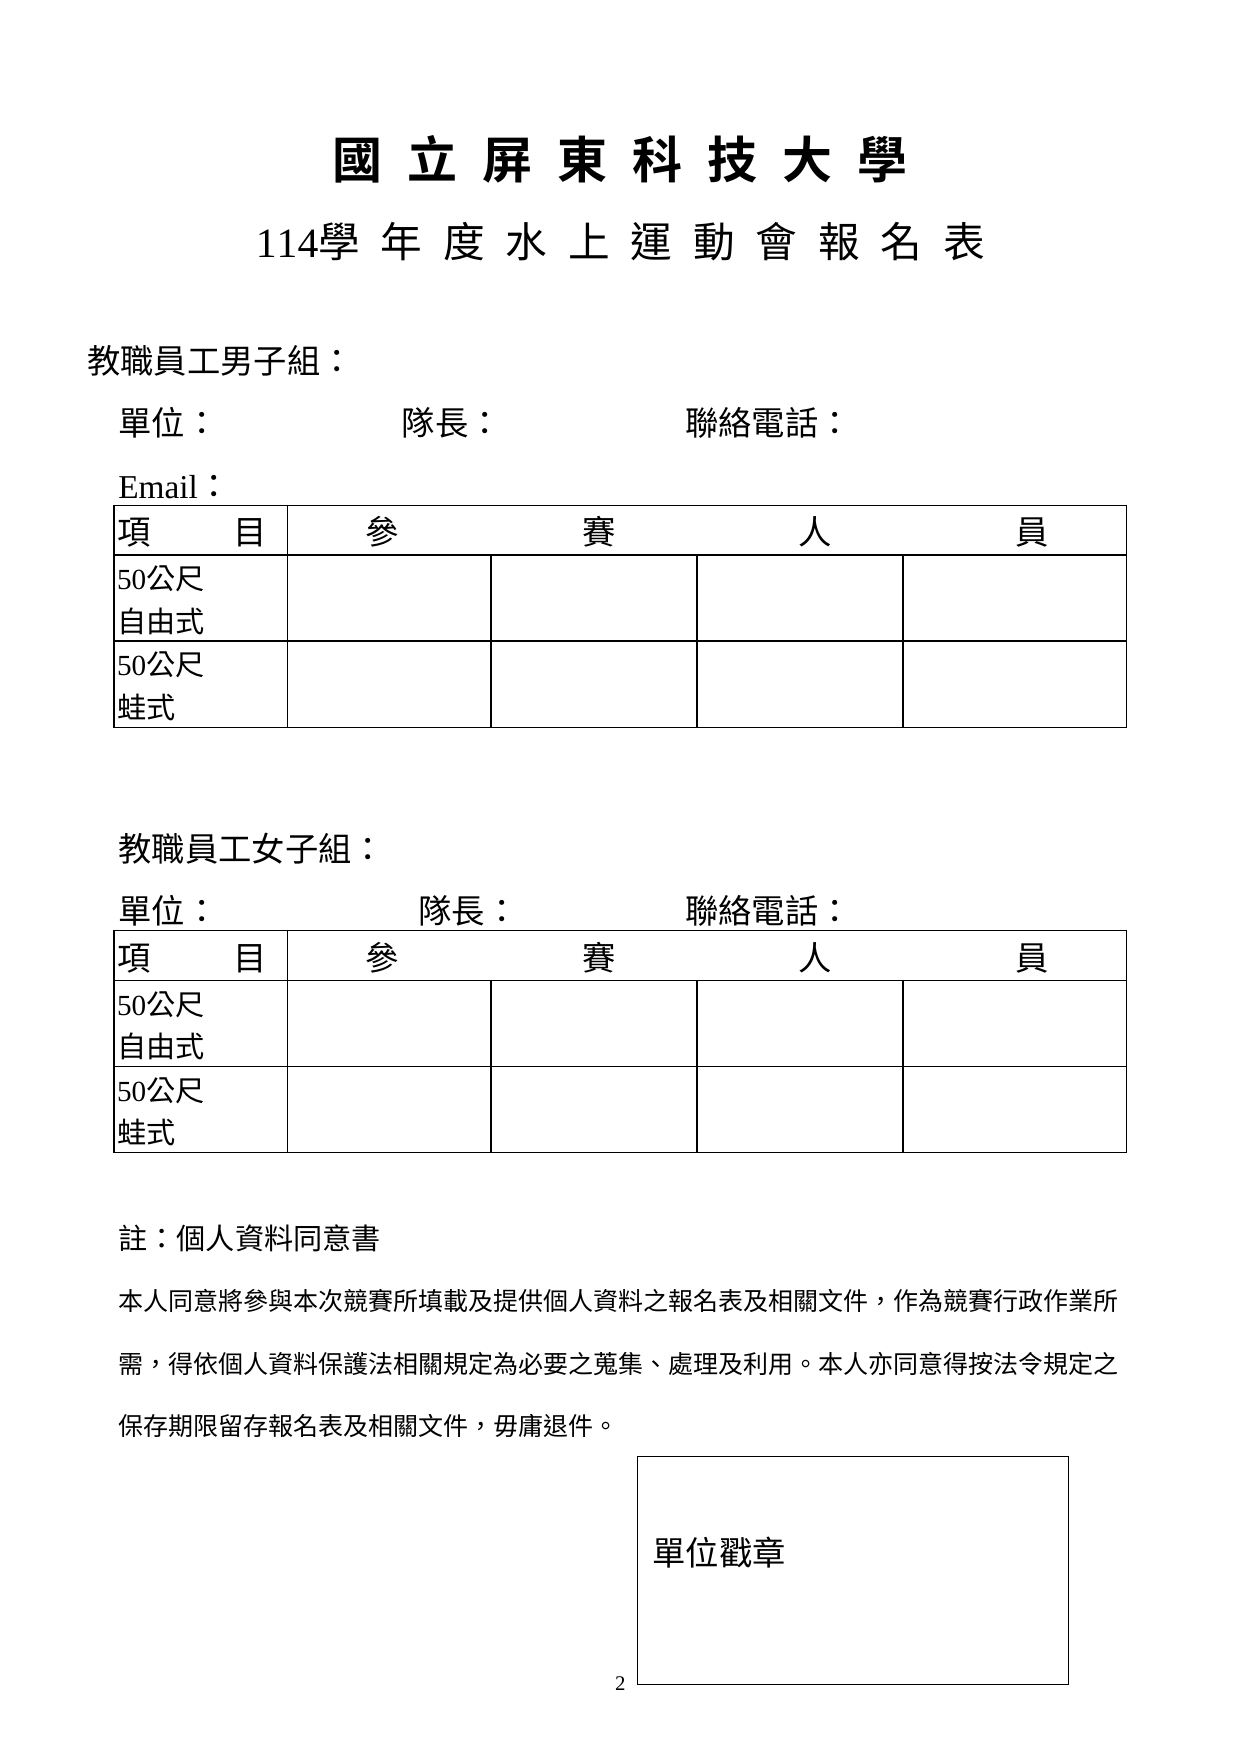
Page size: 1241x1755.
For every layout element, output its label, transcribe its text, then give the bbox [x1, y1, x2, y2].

text 註：個人資料同意書 [118, 1216, 1122, 1258]
table_cell [698, 556, 902, 640]
table_cell 50公尺 蛙式 [115, 642, 287, 727]
table_header 參 賽 人 員 [288, 931, 1126, 979]
text 單位： 隊長： 聯絡電話： [118, 379, 1122, 442]
table_cell [904, 556, 1126, 640]
table_cell [698, 642, 902, 727]
table_cell [288, 642, 490, 727]
table_cell [698, 981, 902, 1066]
text 教職員工男子組： [62, 317, 1122, 379]
text 本人同意將參與本次競賽所填載及提供個人資料之報名表及相關文件，作為競賽行政作業所需，得依個人資料保護法相關規定為必要之蒐集、處理及利用。本人亦同意得按法令規定之保存期限留存報名表及相關文件，毋庸退件。 [118, 1258, 1122, 1446]
table_header 項 目 [115, 931, 287, 979]
table_cell [288, 1067, 490, 1152]
table_header 參 賽 人 員 [288, 506, 1126, 554]
text 國 立 屏 東 科 技 大 學 [118, 84, 1122, 209]
table_cell [904, 981, 1126, 1066]
text 單位： 隊長： 聯絡電話： [118, 867, 1122, 930]
text 114學 年 度 水 上 運 動 會 報 名 表 [118, 209, 1122, 269]
table_cell [288, 981, 490, 1066]
table_cell [288, 556, 490, 640]
table_header 項 目 [115, 506, 287, 554]
table_cell [904, 1067, 1126, 1152]
text 教職員工女子組： [118, 805, 1122, 867]
table_cell [492, 642, 696, 727]
table_cell 50公尺 自由式 [115, 556, 287, 640]
table_cell 50公尺 自由式 [115, 981, 287, 1066]
table_cell [492, 981, 696, 1066]
table_cell [904, 642, 1126, 727]
text Email： [118, 442, 1122, 504]
table_cell [492, 1067, 696, 1152]
table_cell 50公尺 蛙式 [115, 1067, 287, 1152]
table_cell [698, 1067, 902, 1152]
table_cell [492, 556, 696, 640]
